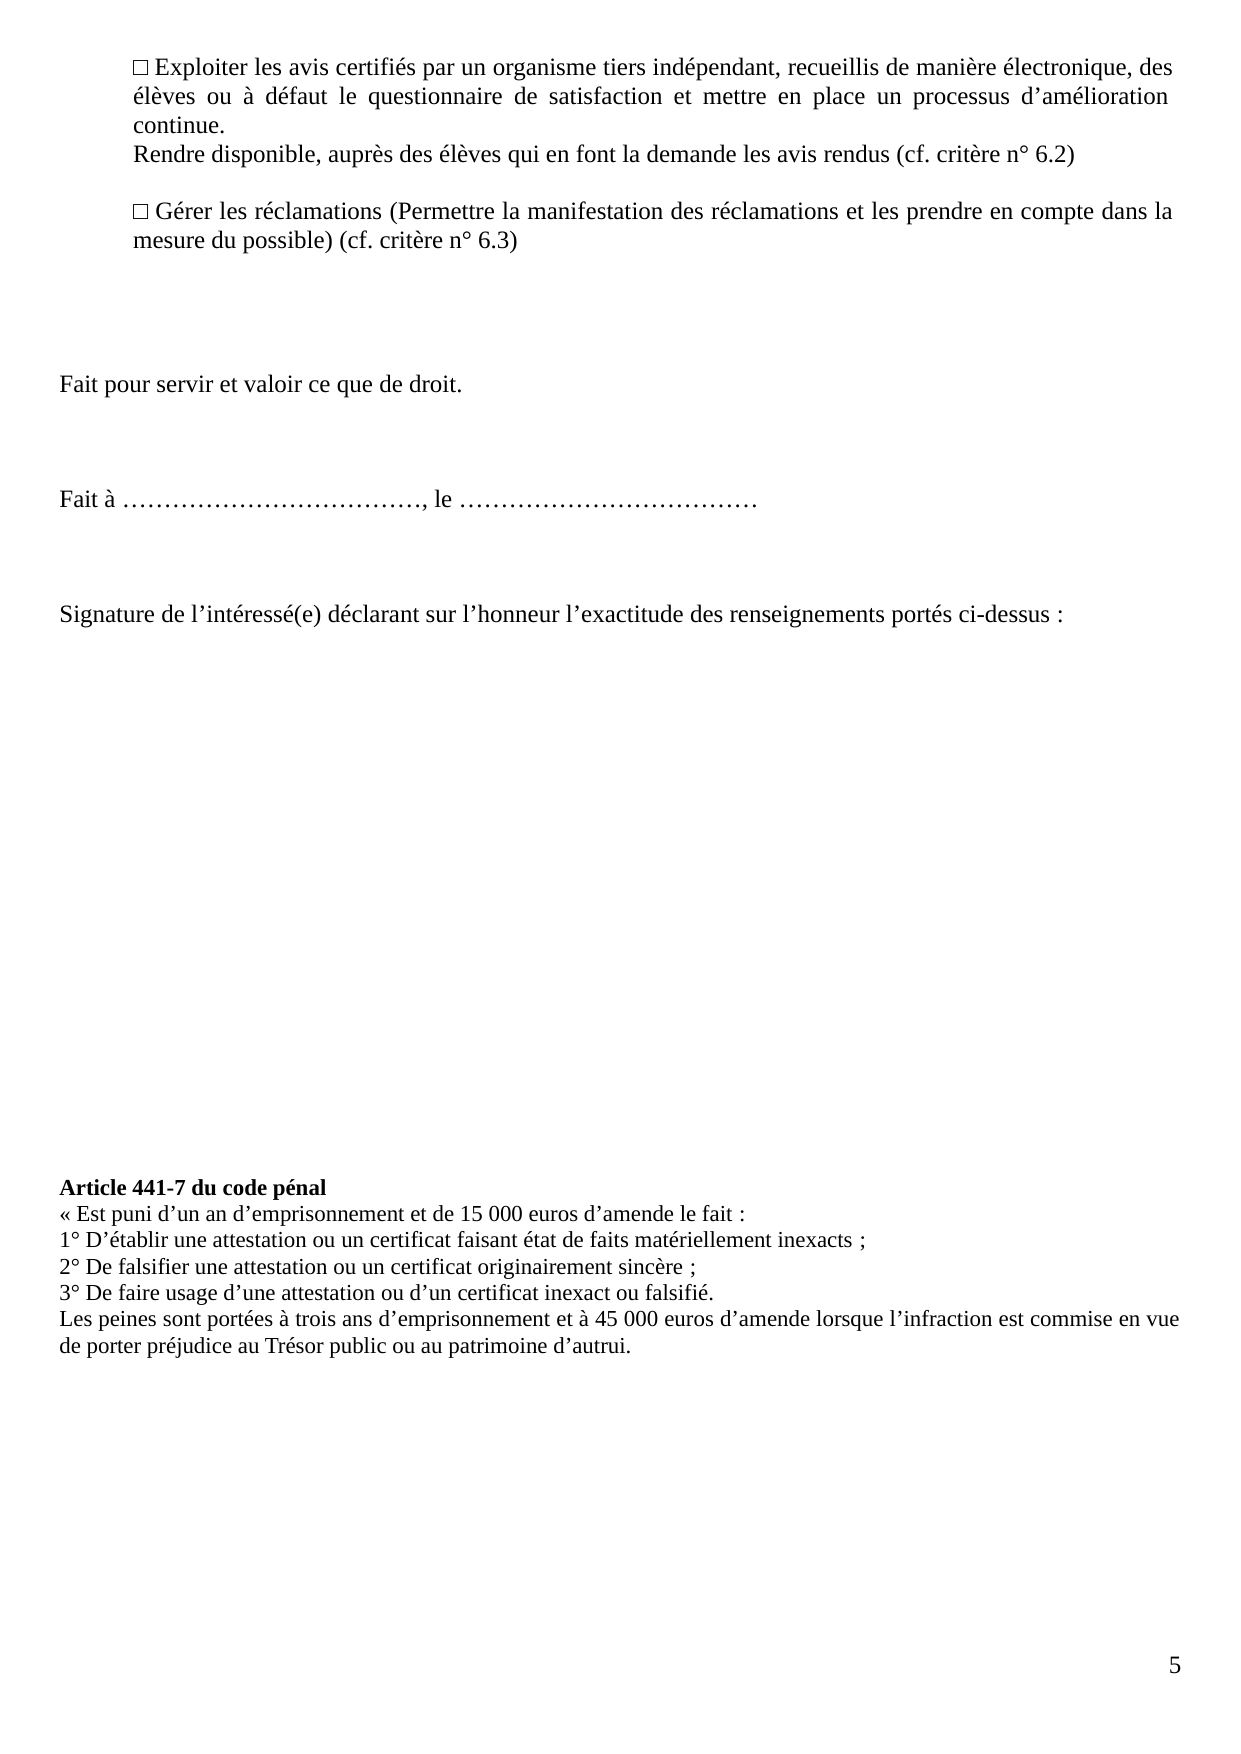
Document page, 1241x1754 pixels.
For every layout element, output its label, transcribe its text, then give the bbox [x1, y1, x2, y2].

text Les peines sont portées à trois ans d’emprisonnement et à 45 000 euros d’amende lorsque l’infraction est commise en vue de porter préjudice au Trésor public ou au patrimoine d’autrui. [59, 1305, 1181, 1358]
text Rendre disponible, auprès des élèves qui en font la demande les avis rendus (cf. critère n° 6.2) [59, 139, 1181, 167]
text 1° D’établir une attestation ou un certificat faisant état de faits matériellement inexacts ; [59, 1226, 1181, 1253]
text « Est puni d’un an d’emprisonnement et de 15 000 euros d’amende le fait : [59, 1200, 1181, 1226]
text 2° De falsifier une attestation ou un certificat originairement sincère ; [59, 1253, 1181, 1279]
text Article 441-7 du code pénal [59, 1174, 1181, 1200]
text □ Exploiter les avis certifiés par un organisme tiers indépendant, recueillis de manière électronique, des élèves ou à défaut le questionnaire de satisfaction et mettre en place un processus d’amélioration continue. [59, 52, 1181, 139]
text 3° De faire usage d’une attestation ou d’un certificat inexact ou falsifié. [59, 1279, 1181, 1305]
text □ Gérer les réclamations (Permettre la manifestation des réclamations et les prendre en compte dans la mesure du possible) (cf. critère n° 6.3) [59, 196, 1181, 254]
text Fait à ………………………………, le ……………………………… [59, 484, 1181, 512]
text Fait pour servir et valoir ce que de droit. [59, 369, 1181, 397]
text Signature de l’intéressé(e) déclarant sur l’honneur l’exactitude des renseignements portés ci-dessus : [59, 599, 1181, 627]
